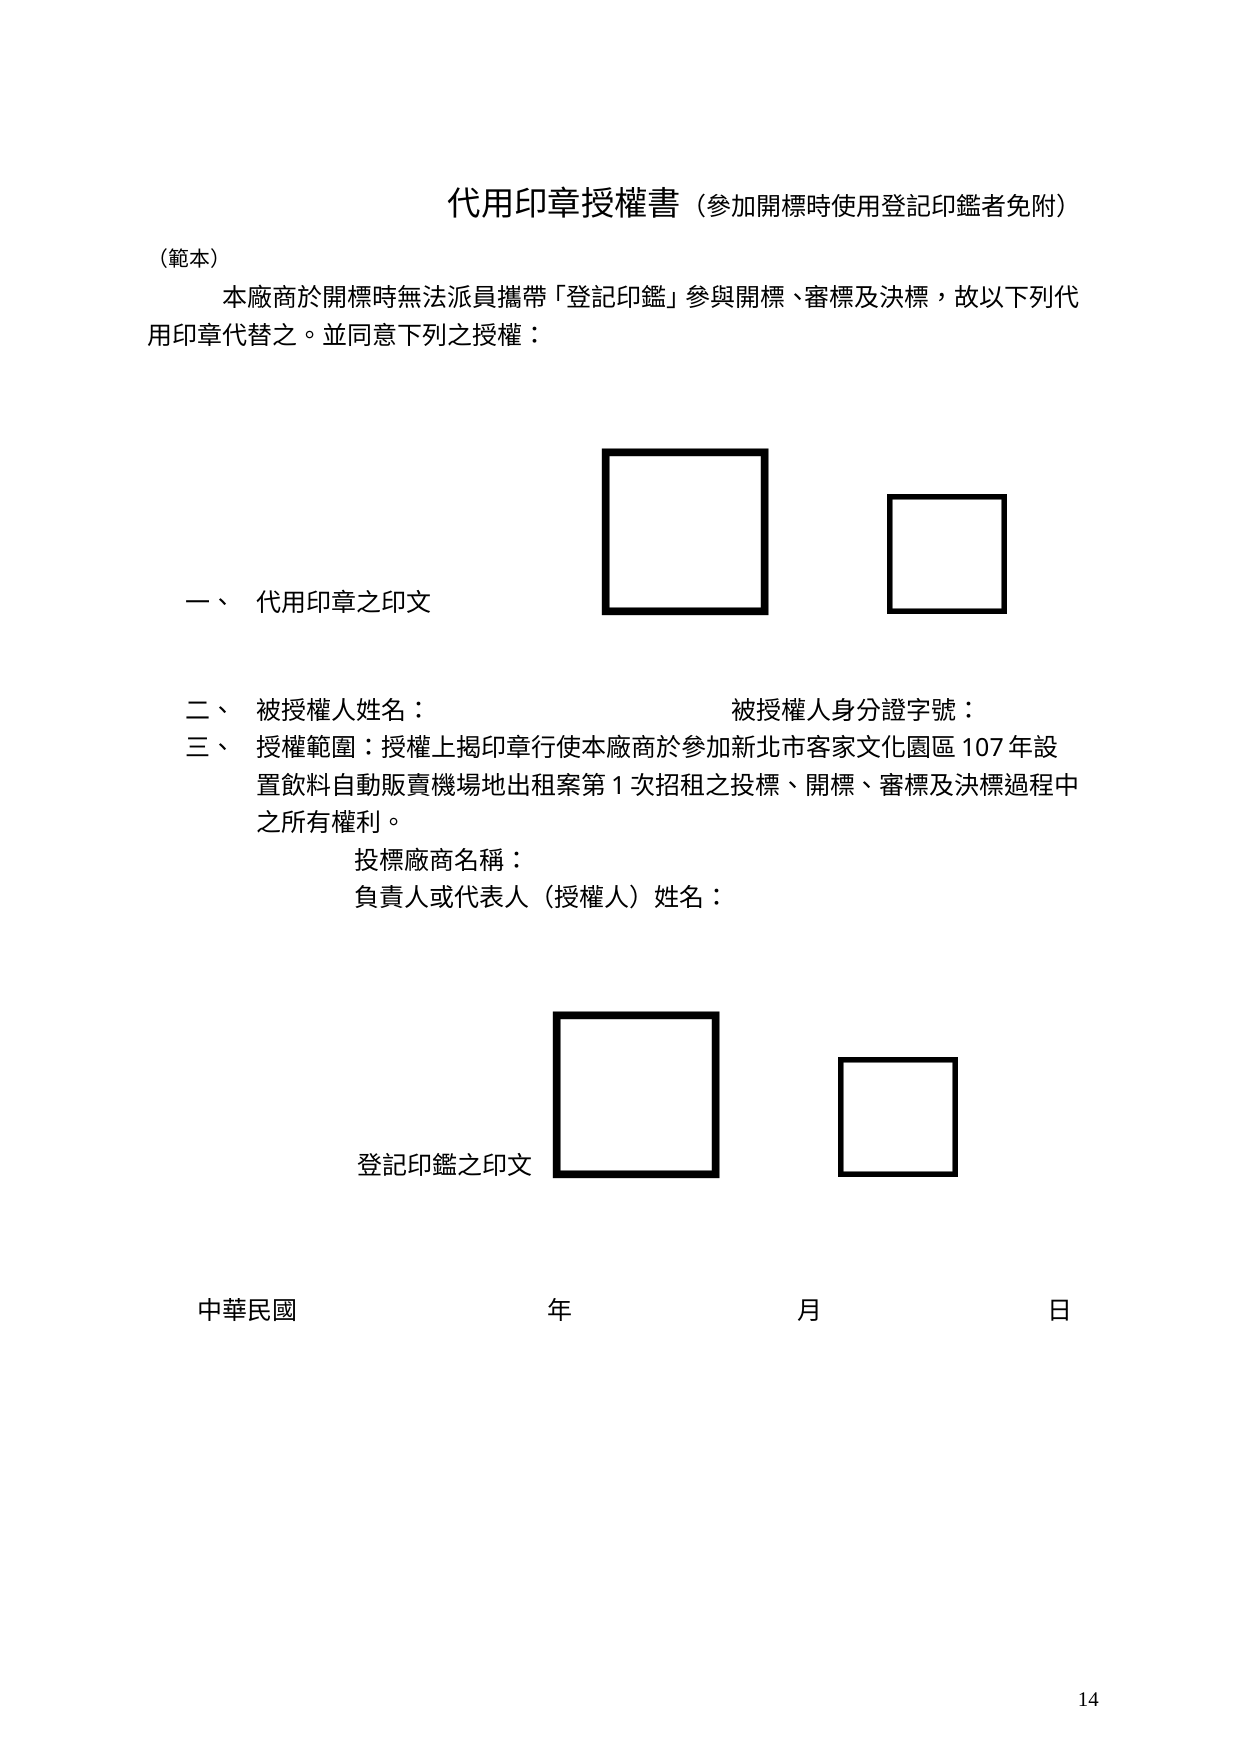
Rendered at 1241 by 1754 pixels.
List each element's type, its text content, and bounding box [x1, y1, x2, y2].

subtitle 投標廠商名稱： [177, 839, 1079, 877]
subtitle 登記印鑑之印文□ □ [177, 914, 1079, 1252]
subtitle 授權範圍：授權上揭印章行使本廠商於參加新北市客家文化園區107年設置飲料自動販賣機場地出租案第1次招租之投標、開標、審標及決標過程中之所有權利。 [185, 727, 1079, 839]
subtitle 代用印章授權書（參加開標時使用登記印鑑者免附）（範本） [148, 164, 1079, 277]
subtitle 代用印章之印文 □ □ [185, 352, 1079, 689]
subtitle 本廠商於開標時無法派員攜帶「登記印鑑」參與開標、審標及決標，故以下列代用印章代替之。並同意下列之授權： [148, 277, 1079, 352]
text 中華民國 年 月 日 [198, 1289, 1079, 1327]
subtitle 負責人或代表人（授權人）姓名： [177, 877, 1079, 914]
subtitle 被授權人姓名： 被授權人身分證字號： [185, 689, 1079, 727]
